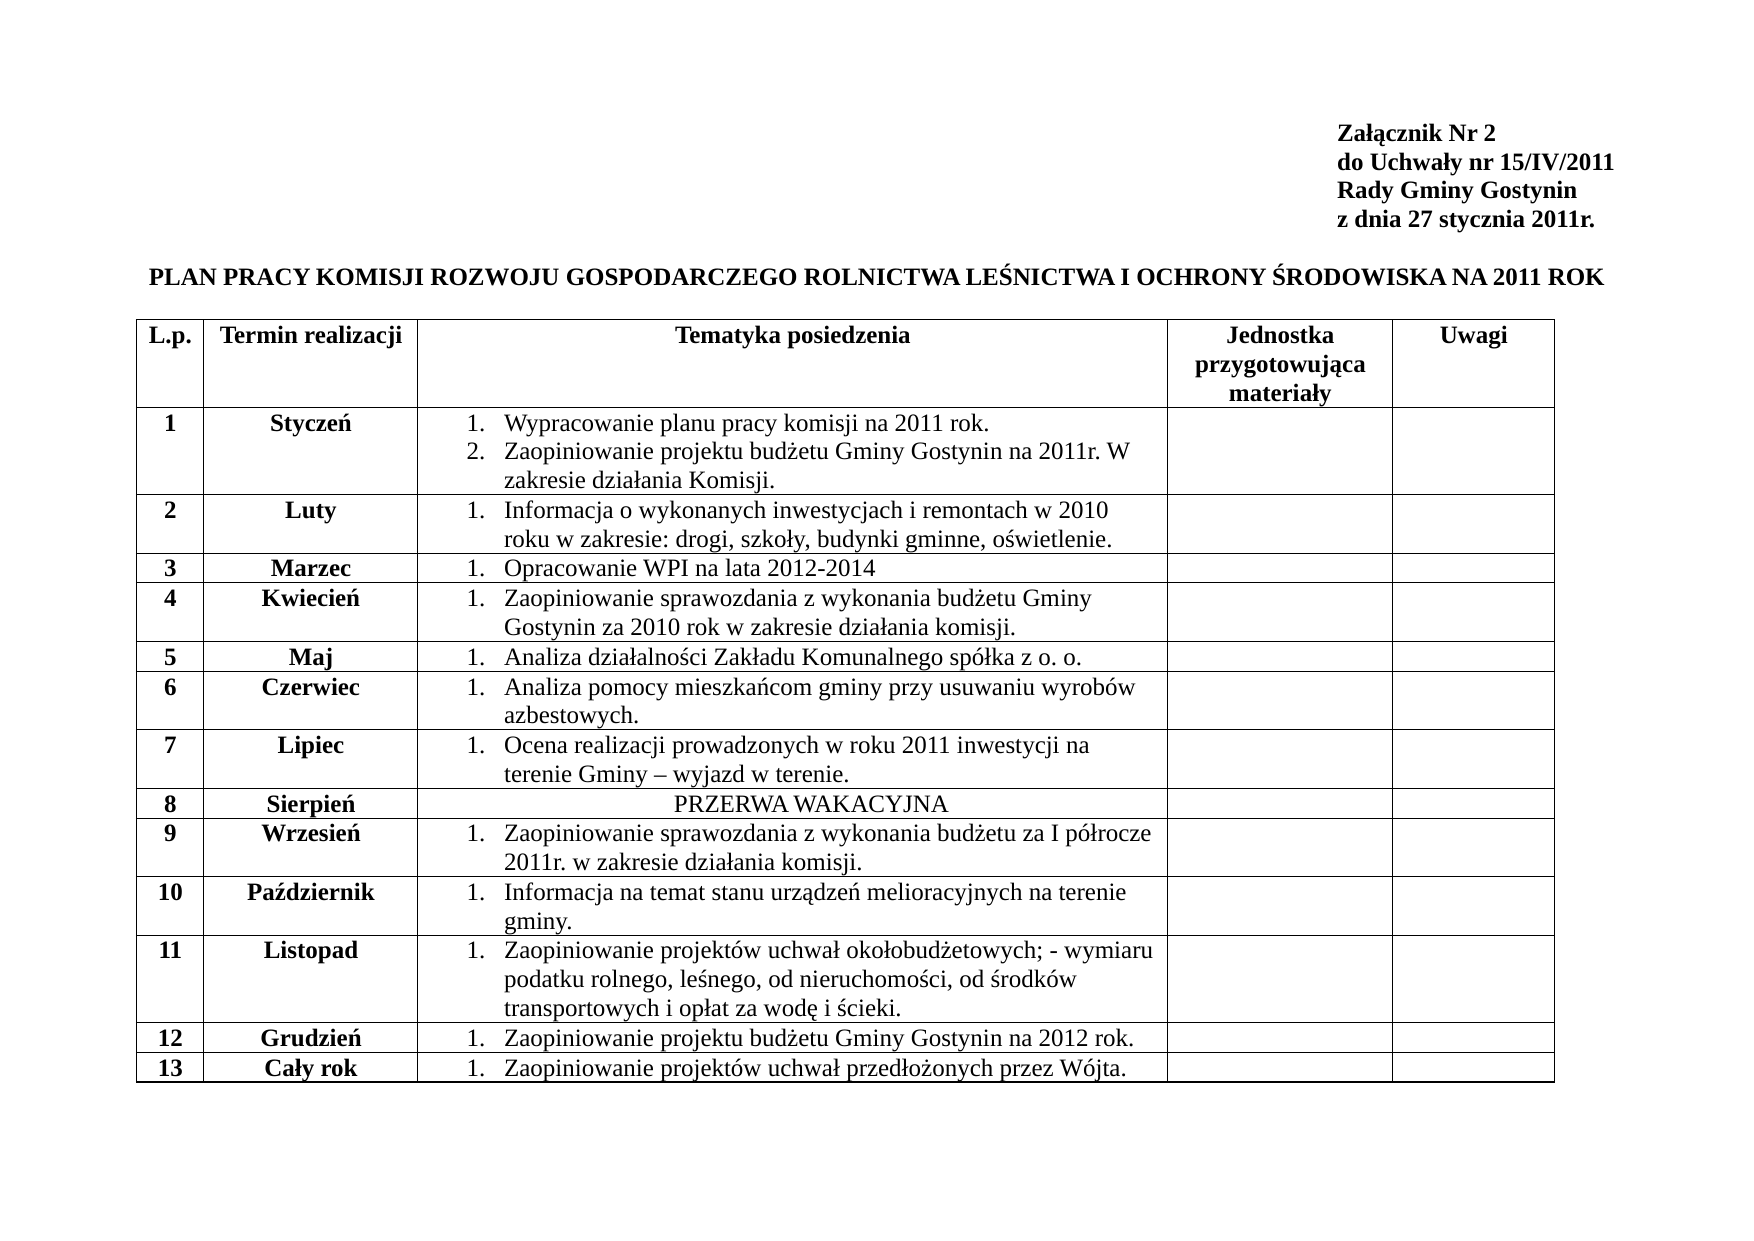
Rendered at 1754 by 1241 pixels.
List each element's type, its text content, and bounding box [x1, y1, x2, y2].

table_cell Sierpień [204, 789, 417, 817]
table_cell 7 [137, 730, 203, 788]
table_cell [1393, 1053, 1554, 1081]
table_cell 6 [137, 672, 203, 729]
table_cell Zaopiniowanie projektów uchwał okołobudżetowych; - wymiaru podatku rolnego, leśnego, od nieruchomości, od środków transportowych i opłat za wodę i ścieki. [418, 936, 1167, 1022]
text Załącznik Nr 2 [1337, 118, 1636, 147]
table_cell [1393, 495, 1554, 552]
table_cell 3 [137, 554, 203, 582]
table_cell Listopad [204, 936, 417, 1022]
table_cell [1393, 936, 1554, 1022]
table_cell Ocena realizacji prowadzonych w roku 2011 inwestycji na terenie Gminy – wyjazd w terenie. [418, 730, 1167, 788]
table_cell [1168, 789, 1392, 817]
table_cell 4 [137, 583, 203, 641]
table_cell Maj [204, 642, 417, 671]
table_cell PRZERWA WAKACYJNA [418, 789, 1167, 817]
table_header Termin realizacji [204, 320, 417, 407]
table_header L.p. [137, 320, 203, 407]
table_cell [1168, 583, 1392, 641]
table_cell Wypracowanie planu pracy komisji na 2011 rok. Zaopiniowanie projektu budżetu Gminy Gostynin na 2011r. W zakresie działania Komisji. [418, 408, 1167, 494]
table_cell [1168, 1053, 1392, 1081]
table_cell Marzec [204, 554, 417, 582]
table_cell [1393, 730, 1554, 788]
table_cell Informacja o wykonanych inwestycjach i remontach w 2010 roku w zakresie: drogi, szkoły, budynki gminne, oświetlenie. [418, 495, 1167, 552]
table_cell Styczeń [204, 408, 417, 494]
table_cell Analiza pomocy mieszkańcom gminy przy usuwaniu wyrobów azbestowych. [418, 672, 1167, 729]
table_cell [1168, 1023, 1392, 1052]
text do Uchwały nr 15/IV/2011 [1337, 147, 1636, 176]
table_cell Zaopiniowanie projektu budżetu Gminy Gostynin na 2012 rok. [418, 1023, 1167, 1052]
table_cell Kwiecień [204, 583, 417, 641]
table_cell 11 [137, 936, 203, 1022]
table_cell [1168, 554, 1392, 582]
table_cell [1168, 642, 1392, 671]
table_cell [1168, 672, 1392, 729]
table_cell 2 [137, 495, 203, 552]
table_cell [1393, 672, 1554, 729]
table_cell [1168, 730, 1392, 788]
table_cell [1393, 1023, 1554, 1052]
table_cell Październik [204, 877, 417, 934]
text PLAN PRACY KOMISJI ROZWOJU GOSPODARCZEGO ROLNICTWA LEŚNICTWA I OCHRONY ŚRODOWISKA NA 2011 ROK [118, 262, 1636, 291]
table_cell [1393, 642, 1554, 671]
table_cell 13 [137, 1053, 203, 1081]
table_cell [1393, 877, 1554, 934]
table_cell Czerwiec [204, 672, 417, 729]
table_cell 5 [137, 642, 203, 671]
table_cell 12 [137, 1023, 203, 1052]
table_cell Zaopiniowanie sprawozdania z wykonania budżetu Gminy Gostynin za 2010 rok w zakresie działania komisji. [418, 583, 1167, 641]
table_cell [1393, 554, 1554, 582]
table_header Uwagi [1393, 320, 1554, 407]
table_cell 8 [137, 789, 203, 817]
table_cell [1168, 877, 1392, 934]
table_cell 10 [137, 877, 203, 934]
table_cell Cały rok [204, 1053, 417, 1081]
table_cell [1168, 819, 1392, 876]
table_cell [1168, 936, 1392, 1022]
table_cell Grudzień [204, 1023, 417, 1052]
table_cell [1393, 819, 1554, 876]
table_cell [1393, 408, 1554, 494]
table_header Jednostka przygotowująca materiały [1168, 320, 1392, 407]
table_cell Luty [204, 495, 417, 552]
table_cell [1168, 408, 1392, 494]
table_cell Wrzesień [204, 819, 417, 876]
text z dnia 27 stycznia 2011r. [1337, 204, 1636, 233]
table_cell Zaopiniowanie sprawozdania z wykonania budżetu za I półrocze 2011r. w zakresie działania komisji. [418, 819, 1167, 876]
table_cell Opracowanie WPI na lata 2012-2014 [418, 554, 1167, 582]
text Rady Gminy Gostynin [1337, 176, 1636, 204]
table_cell Lipiec [204, 730, 417, 788]
table_cell Zaopiniowanie projektów uchwał przedłożonych przez Wójta. [418, 1053, 1167, 1081]
table_cell 1 [137, 408, 203, 494]
table_cell [1393, 789, 1554, 817]
table_cell [1168, 495, 1392, 552]
table_cell Analiza działalności Zakładu Komunalnego spółka z o. o. [418, 642, 1167, 671]
table_cell [1393, 583, 1554, 641]
table_cell 9 [137, 819, 203, 876]
table_cell Informacja na temat stanu urządzeń melioracyjnych na terenie gminy. [418, 877, 1167, 934]
table_header Tematyka posiedzenia [418, 320, 1167, 407]
